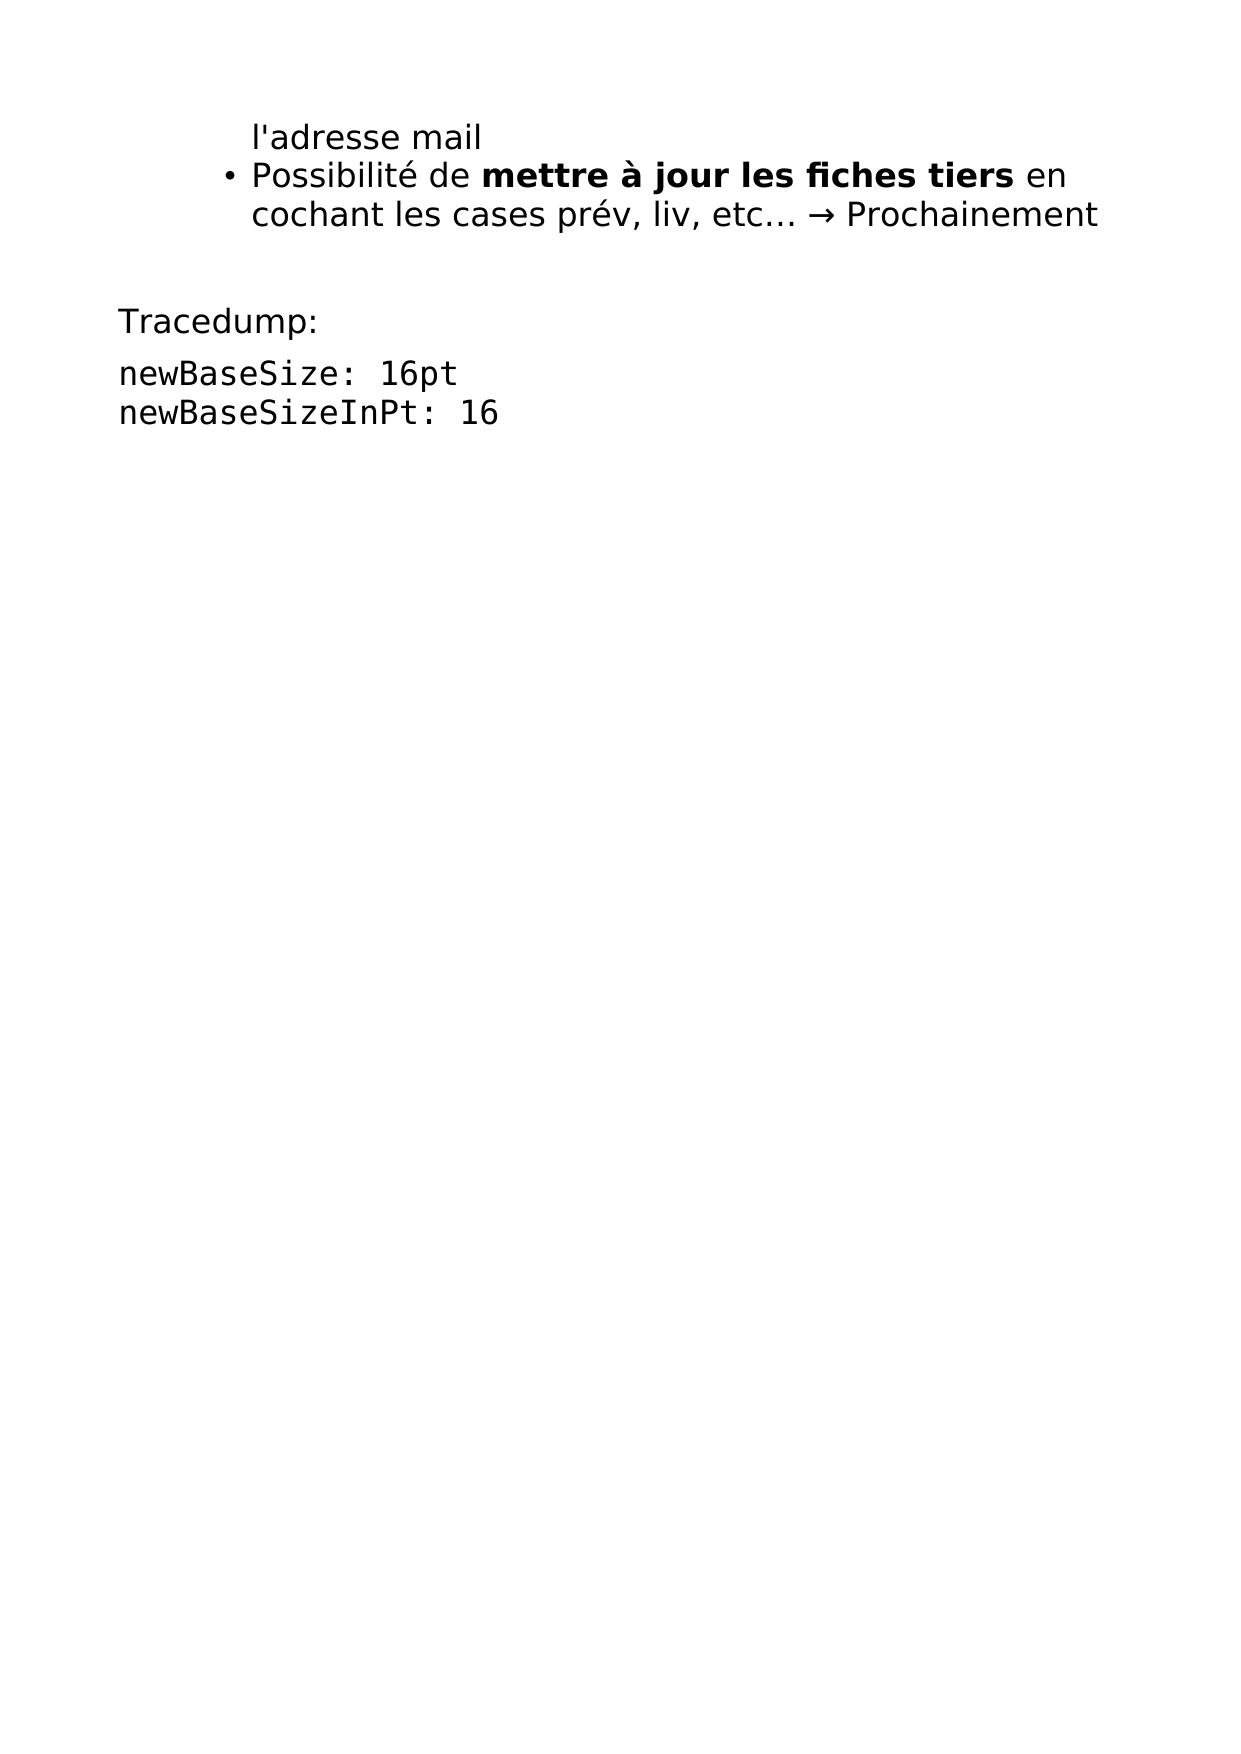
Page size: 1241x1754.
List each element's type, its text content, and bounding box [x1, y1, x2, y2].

list l'adresse mail [236, 118, 1122, 157]
text Tracedump: [118, 264, 1122, 342]
text newBaseSize: 16pt newBaseSizeInPt: 16 [118, 354, 1122, 432]
list Possibilité de mettre à jour les fiches tiers en cochant les cases prév, liv, etc… → Prochainement [236, 157, 1122, 235]
